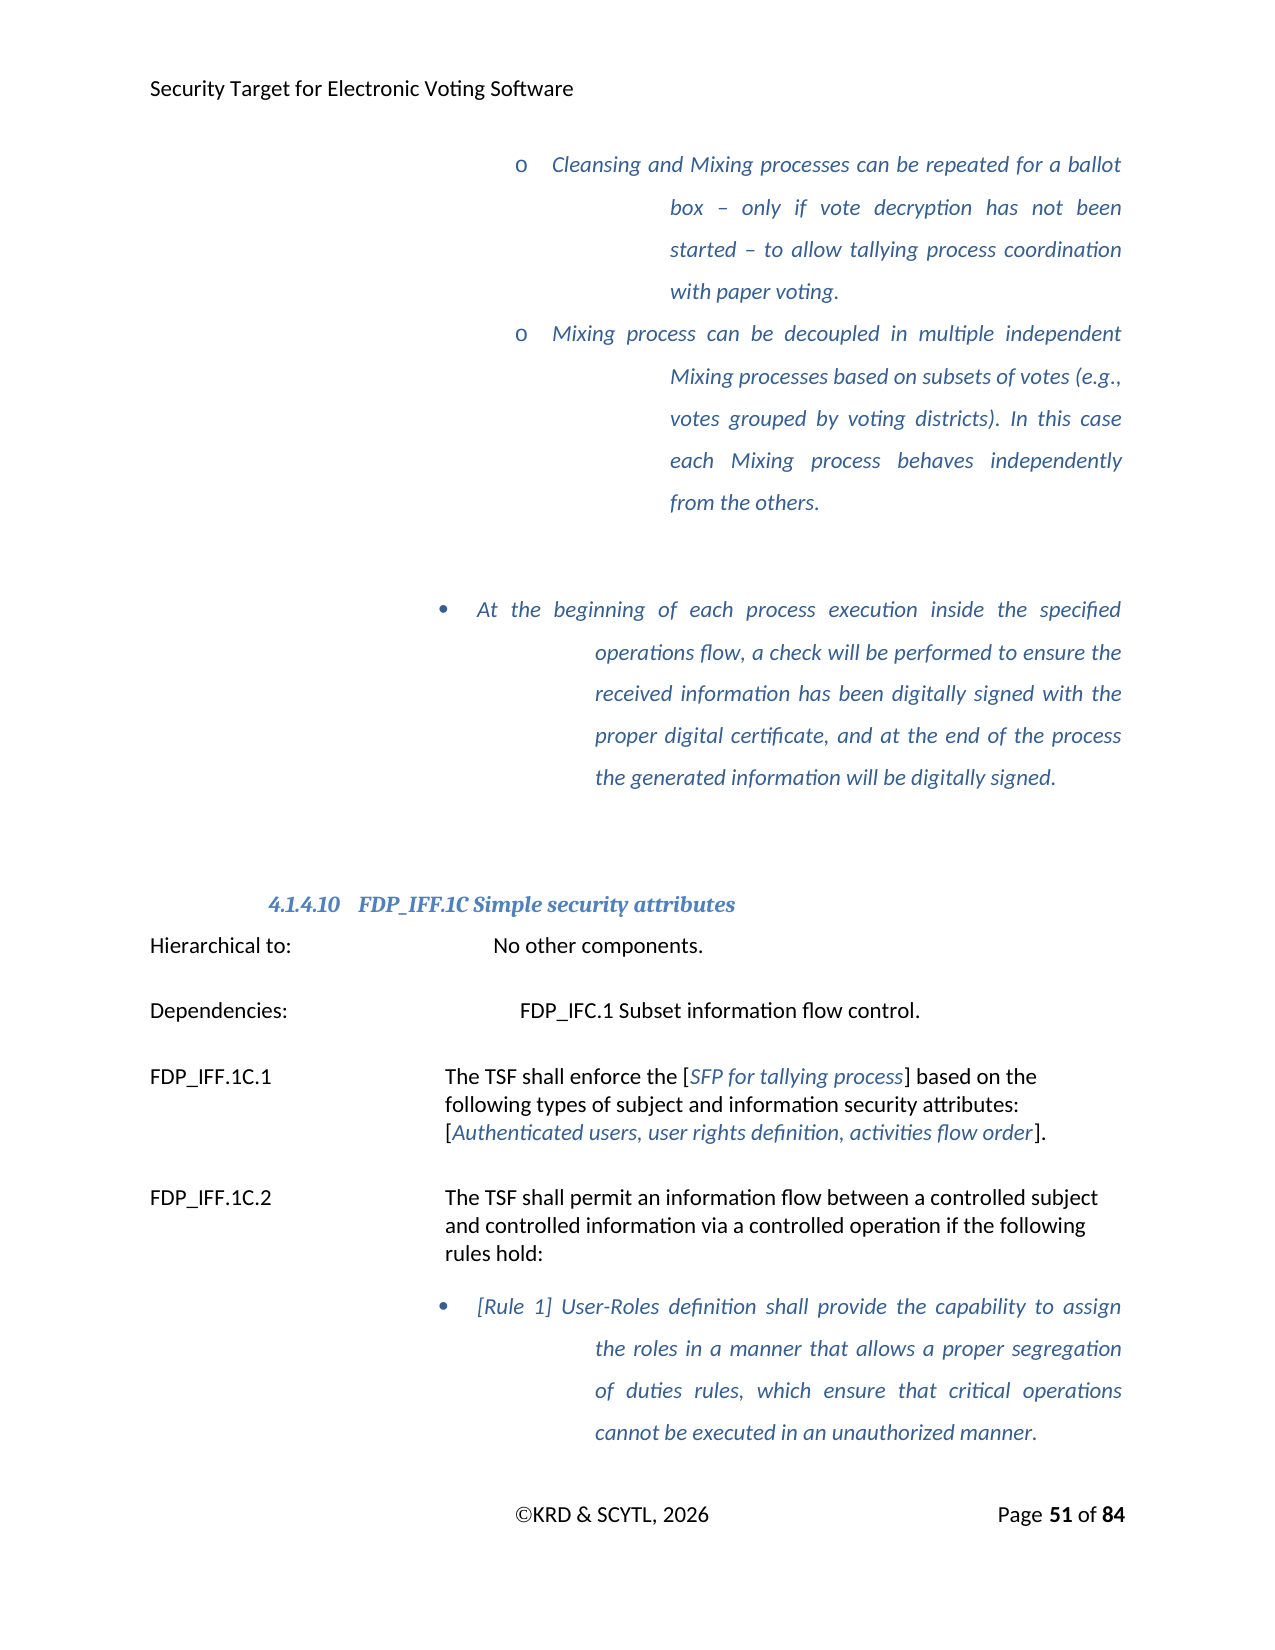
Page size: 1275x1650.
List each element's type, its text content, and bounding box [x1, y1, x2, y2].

list At the beginning of each process execution inside the specified operations flow, a check will be performed to ensure the received information has been digitally signed with the proper digital certificate, and at the end of the process the generated information will be digitally signed. [439, 596, 1125, 792]
text Dependencies: FDP_IFC.1 Subset information flow control. [150, 996, 1125, 1024]
list [Rule 1] User-Roles definition shall provide the capability to assign the roles in a manner that allows a proper segregation of duties rules, which ensure that critical operations cannot be executed in an unauthorized manner. [439, 1292, 1125, 1446]
subtitle FDP_IFF.1C Simple security attributes [268, 892, 1125, 918]
text FDP_IFF.1C.2 The TSF shall permit an information flow between a controlled subject and controlled information via a controlled operation if the following rules hold: [150, 1183, 1125, 1267]
list Cleansing and Mixing processes can be repeated for a ballot box – only if vote decryption has not been started – to allow tallying process coordination with paper voting. [514, 150, 1125, 305]
text FDP_IFF.1C.1 The TSF shall enforce the [SFP for tallying process] based on the following types of subject and information security attributes: [Authenticated users, user rights definition, activities flow order]. [150, 1062, 1125, 1146]
list Mixing process can be decoupled in multiple independent Mixing processes based on subsets of votes (e.g., votes grouped by voting districts). In this case each Mixing process behaves independently from the others. [514, 319, 1125, 516]
text Hierarchical to: No other components. [150, 931, 1125, 959]
